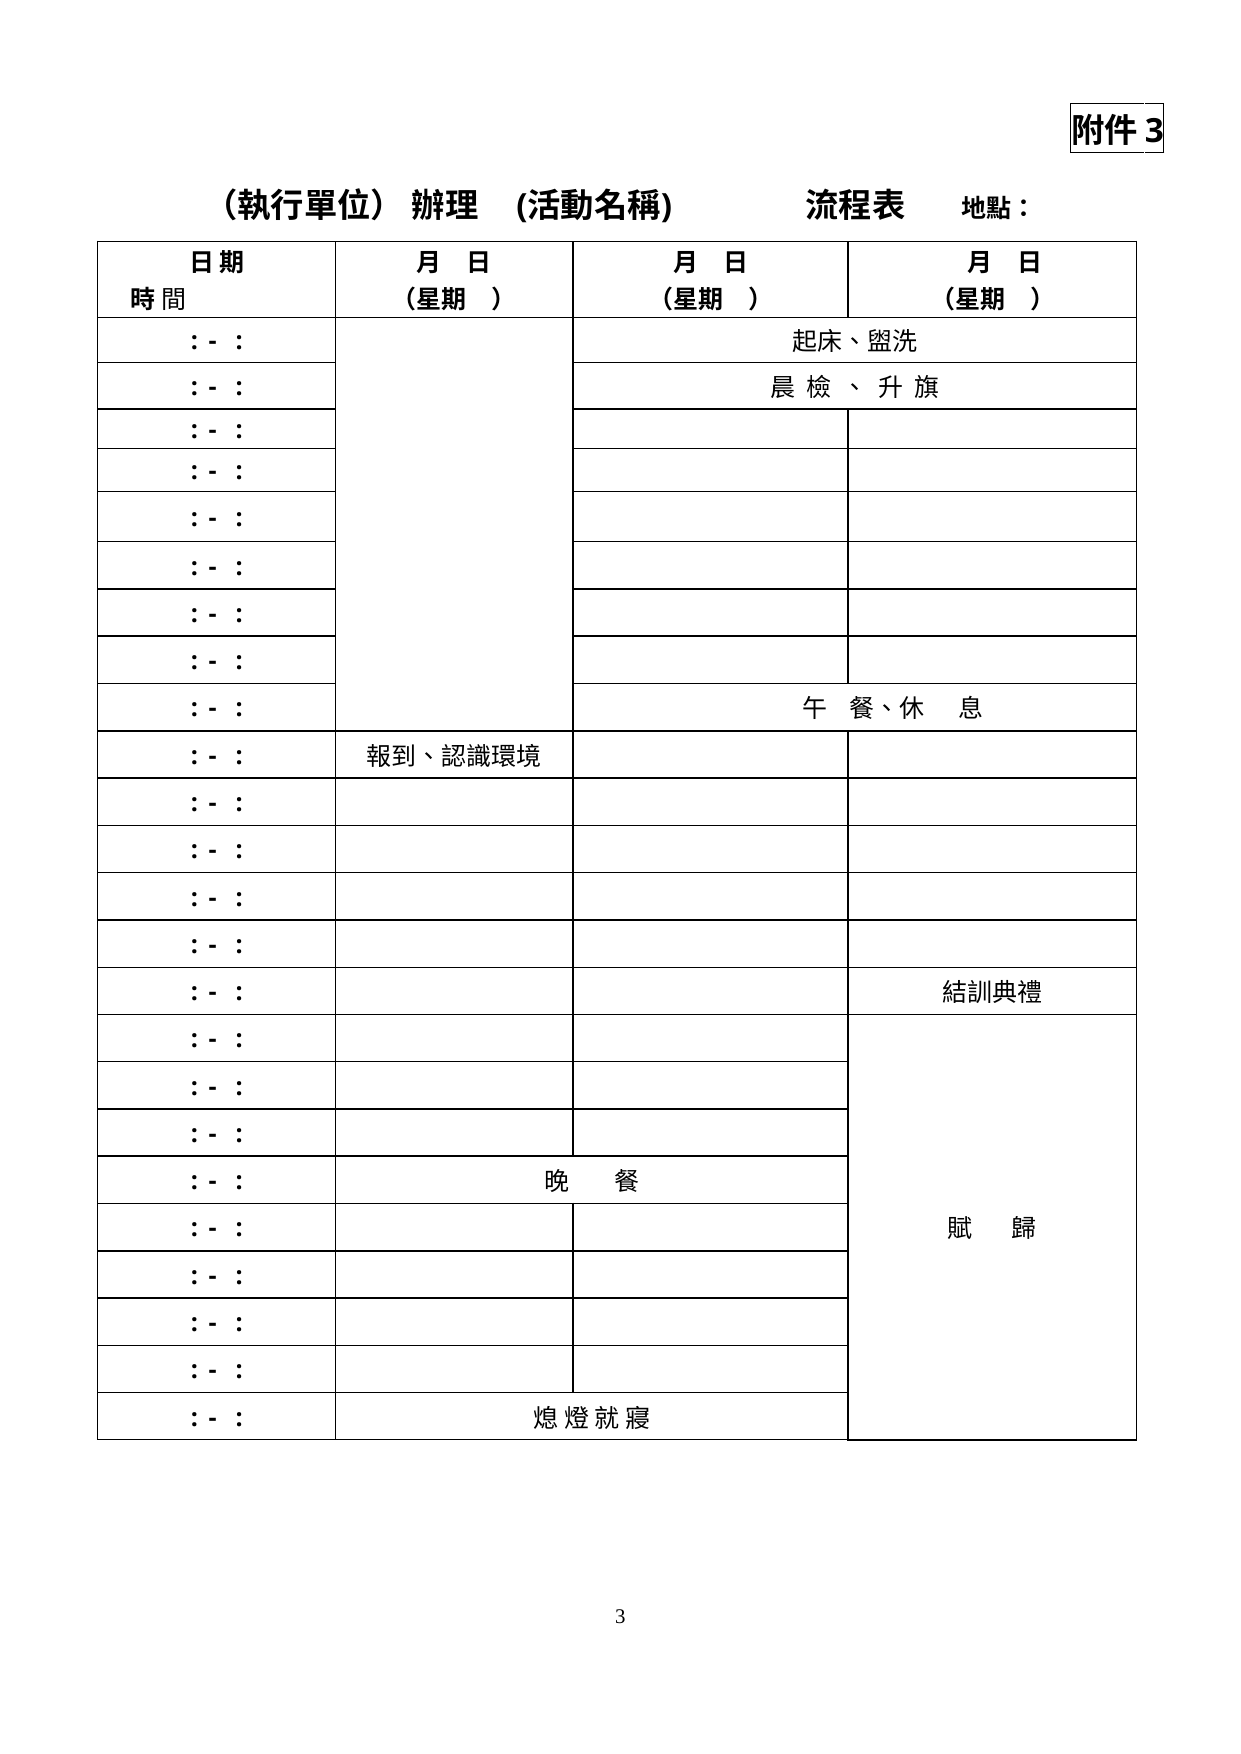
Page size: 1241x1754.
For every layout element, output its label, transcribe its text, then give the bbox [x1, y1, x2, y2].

table_cell [336, 1346, 572, 1392]
table_cell [336, 873, 572, 919]
table_cell [336, 1299, 572, 1344]
table_header 日 期 時 間 [98, 242, 335, 317]
table_cell [849, 732, 1136, 777]
table_cell : - : [98, 684, 335, 730]
table_cell [336, 968, 572, 1013]
table_cell : - : [98, 637, 335, 683]
table_cell [336, 779, 572, 824]
text （執行單位） 辦理 (活動名稱) 流程表 地點： [59, 166, 1181, 241]
table_cell [849, 492, 1136, 541]
table_cell 午 餐、休 息 [574, 684, 1136, 730]
table_cell : - : [98, 1299, 335, 1344]
table_cell [574, 492, 847, 541]
table_cell : - : [98, 873, 335, 919]
table_cell 晚 餐 [336, 1157, 847, 1203]
table_cell : - : [98, 1062, 335, 1108]
table_cell [574, 921, 847, 966]
table_cell : - : [98, 1393, 335, 1439]
table_cell [849, 921, 1136, 966]
table_cell [336, 826, 572, 872]
table_cell : - : [98, 410, 335, 447]
table_cell : - : [98, 1346, 335, 1392]
table_cell : - : [98, 779, 335, 824]
table_header 月 日 （星期 ） [574, 242, 847, 317]
table_cell 起床、盥洗 [574, 318, 1136, 362]
table_cell [574, 873, 847, 919]
table_cell : - : [98, 1252, 335, 1297]
table_cell 賦 歸 [849, 1015, 1136, 1439]
table_cell [574, 1015, 847, 1061]
table_cell [574, 1062, 847, 1108]
table_cell 結訓典禮 [849, 968, 1136, 1013]
table_cell [849, 590, 1136, 635]
table_cell [574, 1110, 847, 1155]
table_cell : - : [98, 826, 335, 872]
table_cell [336, 1204, 572, 1250]
table_cell [574, 590, 847, 635]
table_cell : - : [98, 732, 335, 777]
table_cell 報到、認識環境 [336, 732, 572, 777]
table_cell [336, 318, 572, 730]
text 附件3 [62, 91, 1164, 166]
table_cell [849, 779, 1136, 824]
table_cell [849, 873, 1136, 919]
table_cell : - : [98, 921, 335, 966]
table_cell [336, 921, 572, 966]
table_cell 熄 燈 就 寢 [336, 1393, 847, 1439]
table_cell : - : [98, 1157, 335, 1203]
table_cell [574, 732, 847, 777]
table_cell : - : [98, 1015, 335, 1061]
table_cell : - : [98, 1204, 335, 1250]
table_cell : - : [98, 449, 335, 491]
table_cell [849, 542, 1136, 588]
table_cell [574, 1346, 847, 1392]
table_cell : - : [98, 318, 335, 362]
table_cell [574, 1299, 847, 1344]
table_cell [574, 410, 847, 447]
table_cell : - : [98, 968, 335, 1013]
table_cell [336, 1062, 572, 1108]
table_cell 晨檢、升旗 [574, 363, 1136, 408]
table_cell [574, 1204, 847, 1250]
table_cell [574, 1252, 847, 1297]
table_header 月 日 （星期 ） [849, 242, 1136, 317]
table_cell [574, 826, 847, 872]
table_cell [574, 542, 847, 588]
table_cell [336, 1015, 572, 1061]
table_cell [849, 449, 1136, 491]
table_cell [574, 779, 847, 824]
table_cell : - : [98, 363, 335, 408]
table_cell [849, 410, 1136, 447]
table_cell [574, 637, 847, 683]
table_cell [336, 1252, 572, 1297]
table_cell [574, 968, 847, 1013]
table_cell [849, 826, 1136, 872]
table_cell : - : [98, 1110, 335, 1155]
table_cell [574, 449, 847, 491]
table_cell : - : [98, 542, 335, 588]
table_cell [849, 637, 1136, 683]
table_cell [336, 1110, 572, 1155]
table_header 月 日 （星期 ） [336, 242, 572, 317]
table_cell : - : [98, 492, 335, 541]
table_cell : - : [98, 590, 335, 635]
